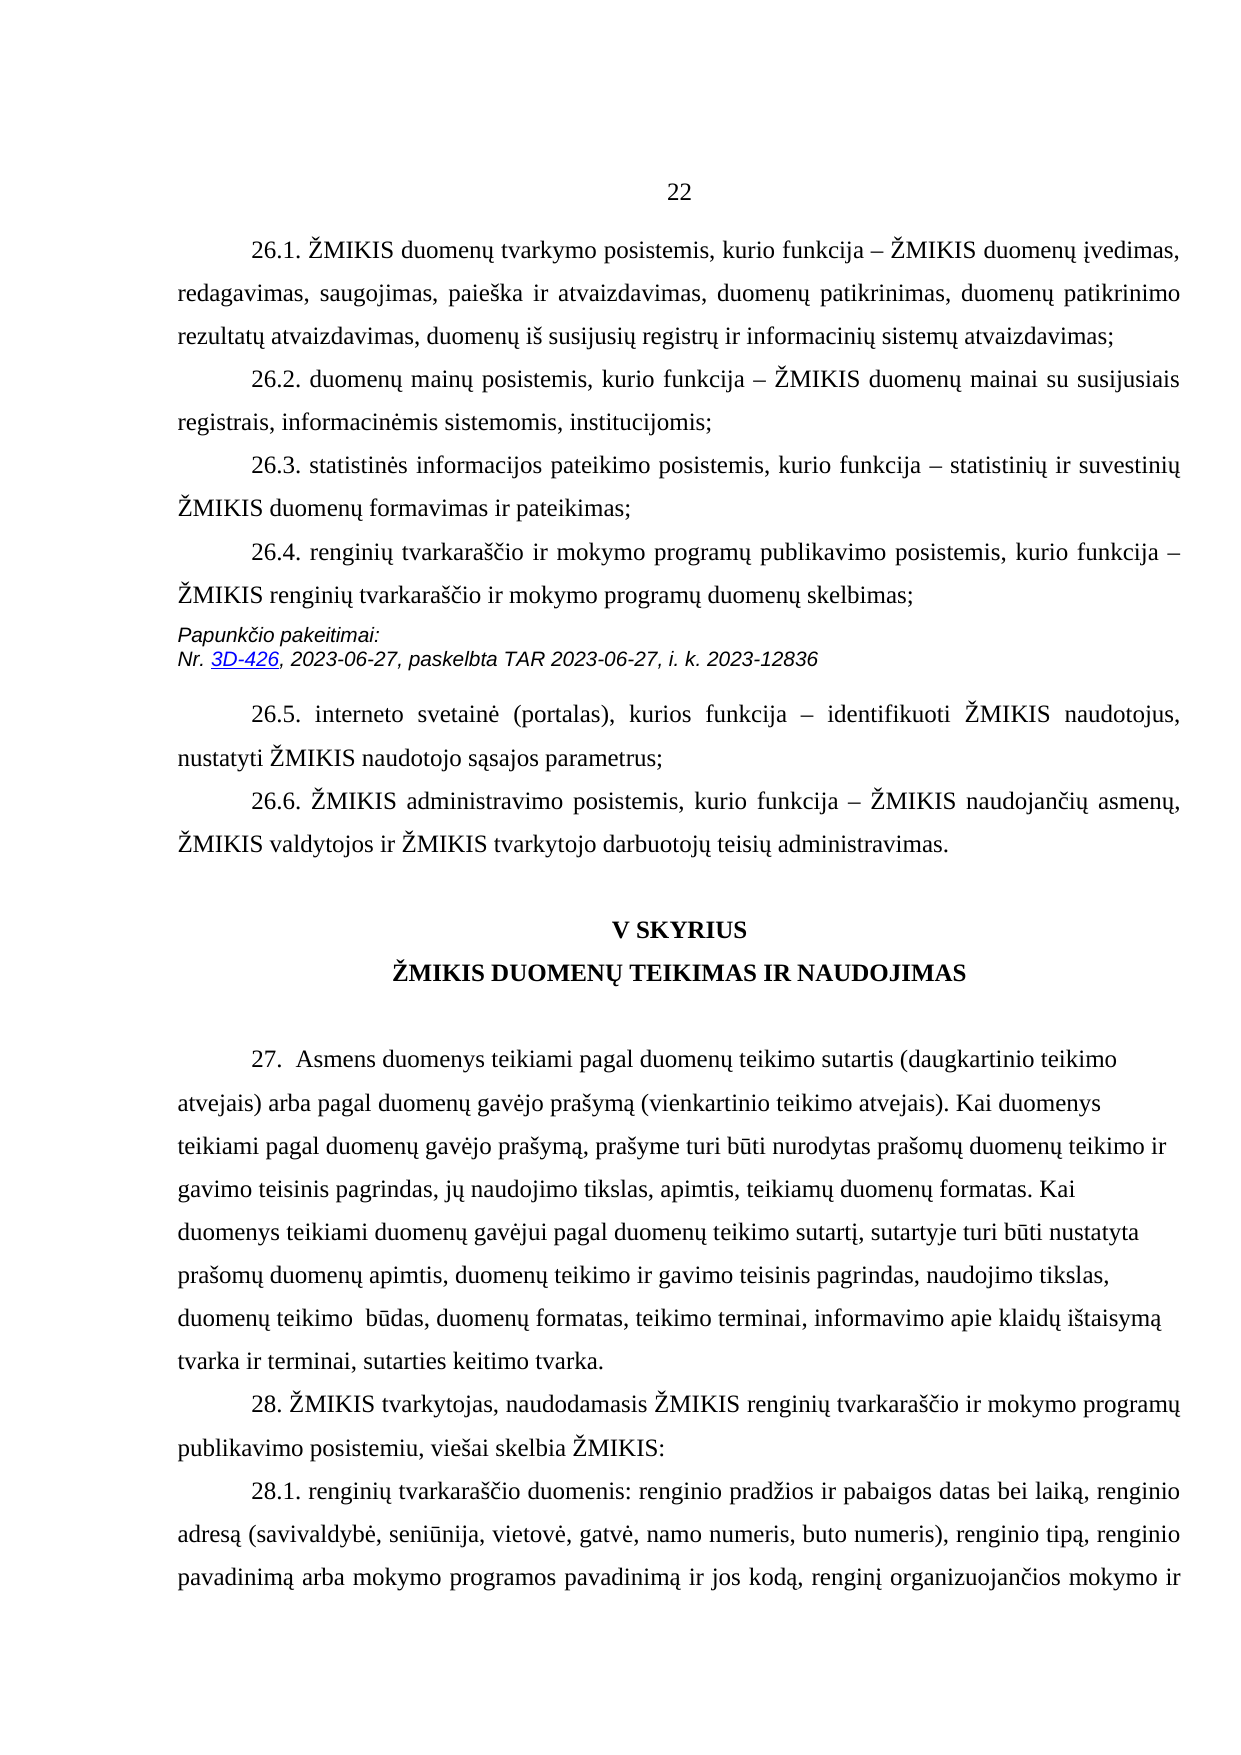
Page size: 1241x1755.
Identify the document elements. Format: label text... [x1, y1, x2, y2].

text 26.6. ŽMIKIS administravimo posistemis, kurio funkcija – ŽMIKIS naudojančių asmenų, ŽMIKIS valdytojos ir ŽMIKIS tvarkytojo darbuotojų teisių administravimas. [177, 786, 1181, 858]
text 26.4. renginių tvarkaraščio ir mokymo programų publikavimo posistemis, kurio funkcija – ŽMIKIS renginių tvarkaraščio ir mokymo programų duomenų skelbimas; [177, 537, 1181, 608]
text 26.2. duomenų mainų posistemis, kurio funkcija – ŽMIKIS duomenų mainai su susijusiais registrais, informacinėmis sistemomis, institucijomis; [177, 364, 1181, 436]
text V SKYRIUS [177, 915, 1181, 944]
text ŽMIKIS Duomenų teikimas ir naudojimas [177, 958, 1181, 987]
text Nr. 3D-426, 2023-06-27, paskelbta TAR 2023-06-27, i. k. 2023-12836 [177, 647, 1181, 671]
text 28. ŽMIKIS tvarkytojas, naudodamasis ŽMIKIS renginių tvarkaraščio ir mokymo programų publikavimo posistemiu, viešai skelbia ŽMIKIS: [177, 1389, 1181, 1461]
text 28.1. renginių tvarkaraščio duomenis: renginio pradžios ir pabaigos datas bei laiką, renginio adresą (savivaldybė, seniūnija, vietovė, gatvė, namo numeris, buto numeris), renginio tipą, renginio pavadinimą arba mokymo programos pavadinimą ir jos kodą, renginį organizuojančios mokymo ir [177, 1476, 1181, 1591]
text 26.5. interneto svetainė (portalas), kurios funkcija – identifikuoti ŽMIKIS naudotojus, nustatyti ŽMIKIS naudotojo sąsajos parametrus; [177, 699, 1181, 771]
text 26.1. ŽMIKIS duomenų tvarkymo posistemis, kurio funkcija – ŽMIKIS duomenų įvedimas, redagavimas, saugojimas, paieška ir atvaizdavimas, duomenų patikrinimas, duomenų patikrinimo rezultatų atvaizdavimas, duomenų iš susijusių registrų ir informacinių sistemų atvaizdavimas; [177, 235, 1181, 350]
text 27. Asmens duomenys teikiami pagal duomenų teikimo sutartis (daugkartinio teikimo atvejais) arba pagal duomenų gavėjo prašymą (vienkartinio teikimo atvejais). Kai duomenys teikiami pagal duomenų gavėjo prašymą, prašyme turi būti nurodytas prašomų duomenų teikimo ir gavimo teisinis pagrindas, jų naudojimo tikslas, apimtis, teikiamų duomenų formatas. Kai duomenys teikiami duomenų gavėjui pagal duomenų teikimo sutartį, sutartyje turi būti nustatyta prašomų duomenų apimtis, duomenų teikimo ir gavimo teisinis pagrindas, naudojimo tikslas, duomenų teikimo būdas, duomenų formatas, teikimo terminai, informavimo apie klaidų ištaisymą tvarka ir terminai, sutarties keitimo tvarka. [177, 1044, 1181, 1375]
text Papunkčio pakeitimai: [177, 623, 1181, 647]
text 26.3. statistinės informacijos pateikimo posistemis, kurio funkcija – statistinių ir suvestinių ŽMIKIS duomenų formavimas ir pateikimas; [177, 450, 1181, 522]
